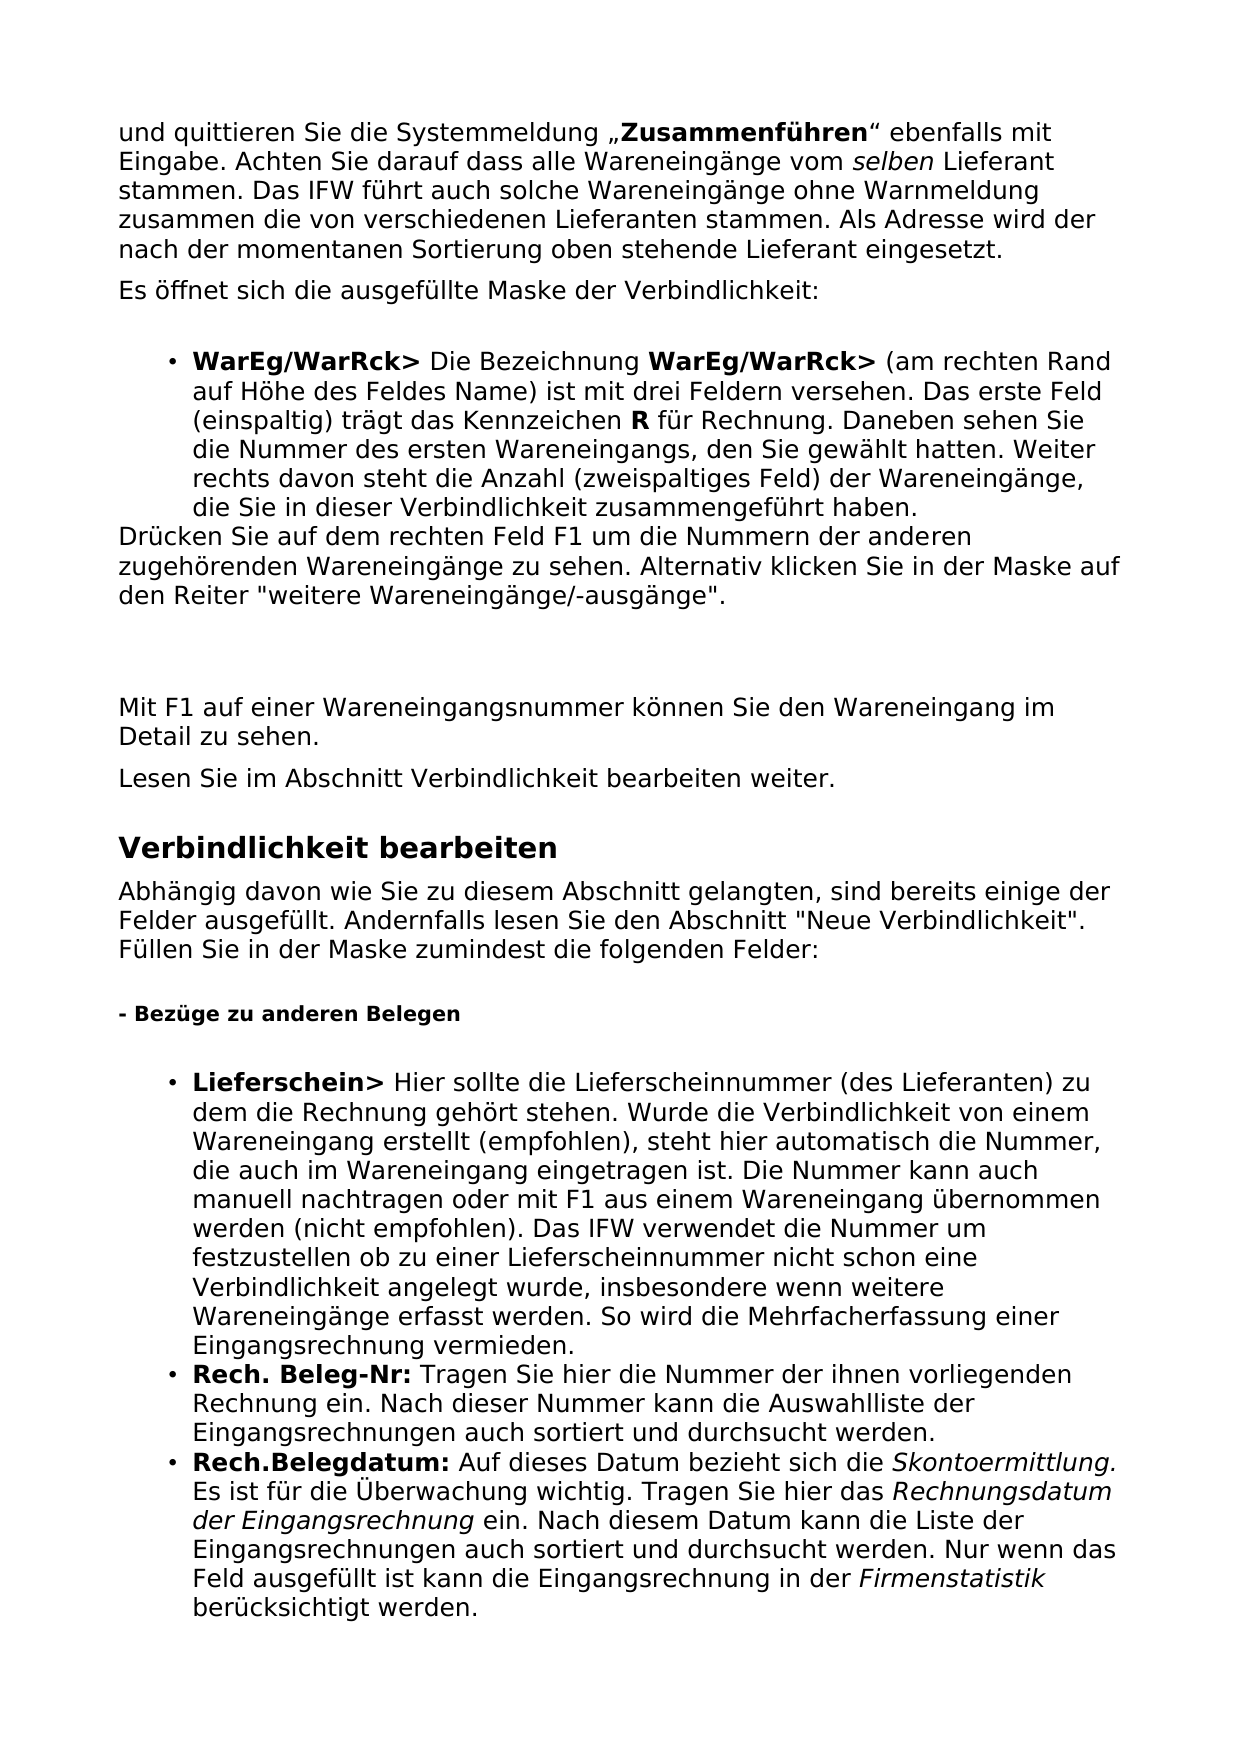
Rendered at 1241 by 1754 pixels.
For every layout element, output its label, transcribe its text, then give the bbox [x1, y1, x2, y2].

text Drücken Sie auf dem rechten Feld F1 um die Nummern der ande­ren zugehörenden Wareneingänge zu sehen. Alternativ klicken Sie in der Maske auf den Reiter "weitere Wareneingänge/-ausgänge". [118, 523, 1122, 610]
list Lieferschein> Hier sollte die Lieferscheinnummer (des Lieferanten) zu dem die Rechnung gehört stehen. Wurde die Verbindlichkeit von einem Wareneingang erstellt (empfohlen), steht hier automatisch die Nummer, die auch im Wareneingang eingetragen ist. Die Nummer kann auch manuell nachtragen oder mit F1 aus einem Wareneingang übernommen werden (nicht empfohlen). Das IFW verwendet die Nummer um festzustellen ob zu einer Lieferscheinnummer nicht schon eine Verbindlichkeit angelegt wurde, insbesondere wenn weitere Wareneingänge erfasst werden. So wird die Mehrfacherfassung einer Eingangsrechnung vermieden. [177, 1069, 1122, 1360]
subtitle - Bezüge zu anderen Belegen [118, 1002, 1122, 1027]
list WarEg/WarRck> Die Bezeichnung WarEg/WarRck> (am rechten Rand auf Höhe des Feldes Name) ist mit drei Feldern versehen. Das erste Feld (einspaltig) trägt das Kennzeichen R für Rechnung. Daneben sehen Sie die Nummer des ersten Wareneingangs, den Sie gewählt hatten. Weiter rechts davon steht die Anzahl (zweispaltiges Feld) der Wareneingänge, die Sie in dieser Verbindlichkeit zusammengeführt haben. [177, 348, 1122, 523]
text und quittieren Sie die Systemmeldung „Zusammenführen“ ebenfalls mit Eingabe. Achten Sie darauf dass alle Wareneingänge vom selben Lieferant stammen. Das IFW führt auch solche Wareneingänge ohne Warnmeldung zusammen die von verschiedenen Lieferanten stammen. Als Adresse wird der nach der momentanen Sortierung oben stehende Lieferant eingesetzt. [118, 118, 1122, 264]
text Abhängig davon wie Sie zu diesem Abschnitt gelangten, sind bereits einige der Felder ausgefüllt. Andernfalls lesen Sie den Abschnitt "Neue Verbindlichkeit". Füllen Sie in der Maske zumindest die folgenden Felder: [118, 877, 1122, 965]
subtitle Verbindlichkeit bearbeiten [118, 831, 1122, 865]
text Es öffnet sich die ausgefüllte Maske der Verbindlichkeit: [118, 276, 1122, 306]
text Mit F1 auf einer Wareneingangsnummer können Sie den Wareneingang im Detail zu sehen. [118, 693, 1122, 752]
list Rech.Belegdatum: Auf dieses Datum bezieht sich die Skontoermittlung. Es ist für die Überwachung wichtig. Tragen Sie hier das Rechnungsdatum der Eingangsrech­nung ein. Nach diesem Datum kann die Liste der Eingangsrechnungen auch sortiert und durchsucht werden. Nur wenn das Feld ausgefüllt ist kann die Eingangsrechnung in der Firmenstatistik berücksichtigt werden. [177, 1448, 1122, 1623]
text Lesen Sie im Abschnitt Verbindlichkeit bearbeiten weiter. [118, 764, 1122, 793]
list Rech. Beleg-Nr: Tragen Sie hier die Nummer der ihnen vorliegenden Rechnung ein. Nach dieser Nummer kann die Auswahlliste der Eingangsrechnungen auch sortiert und durchsucht werden. [177, 1360, 1122, 1448]
